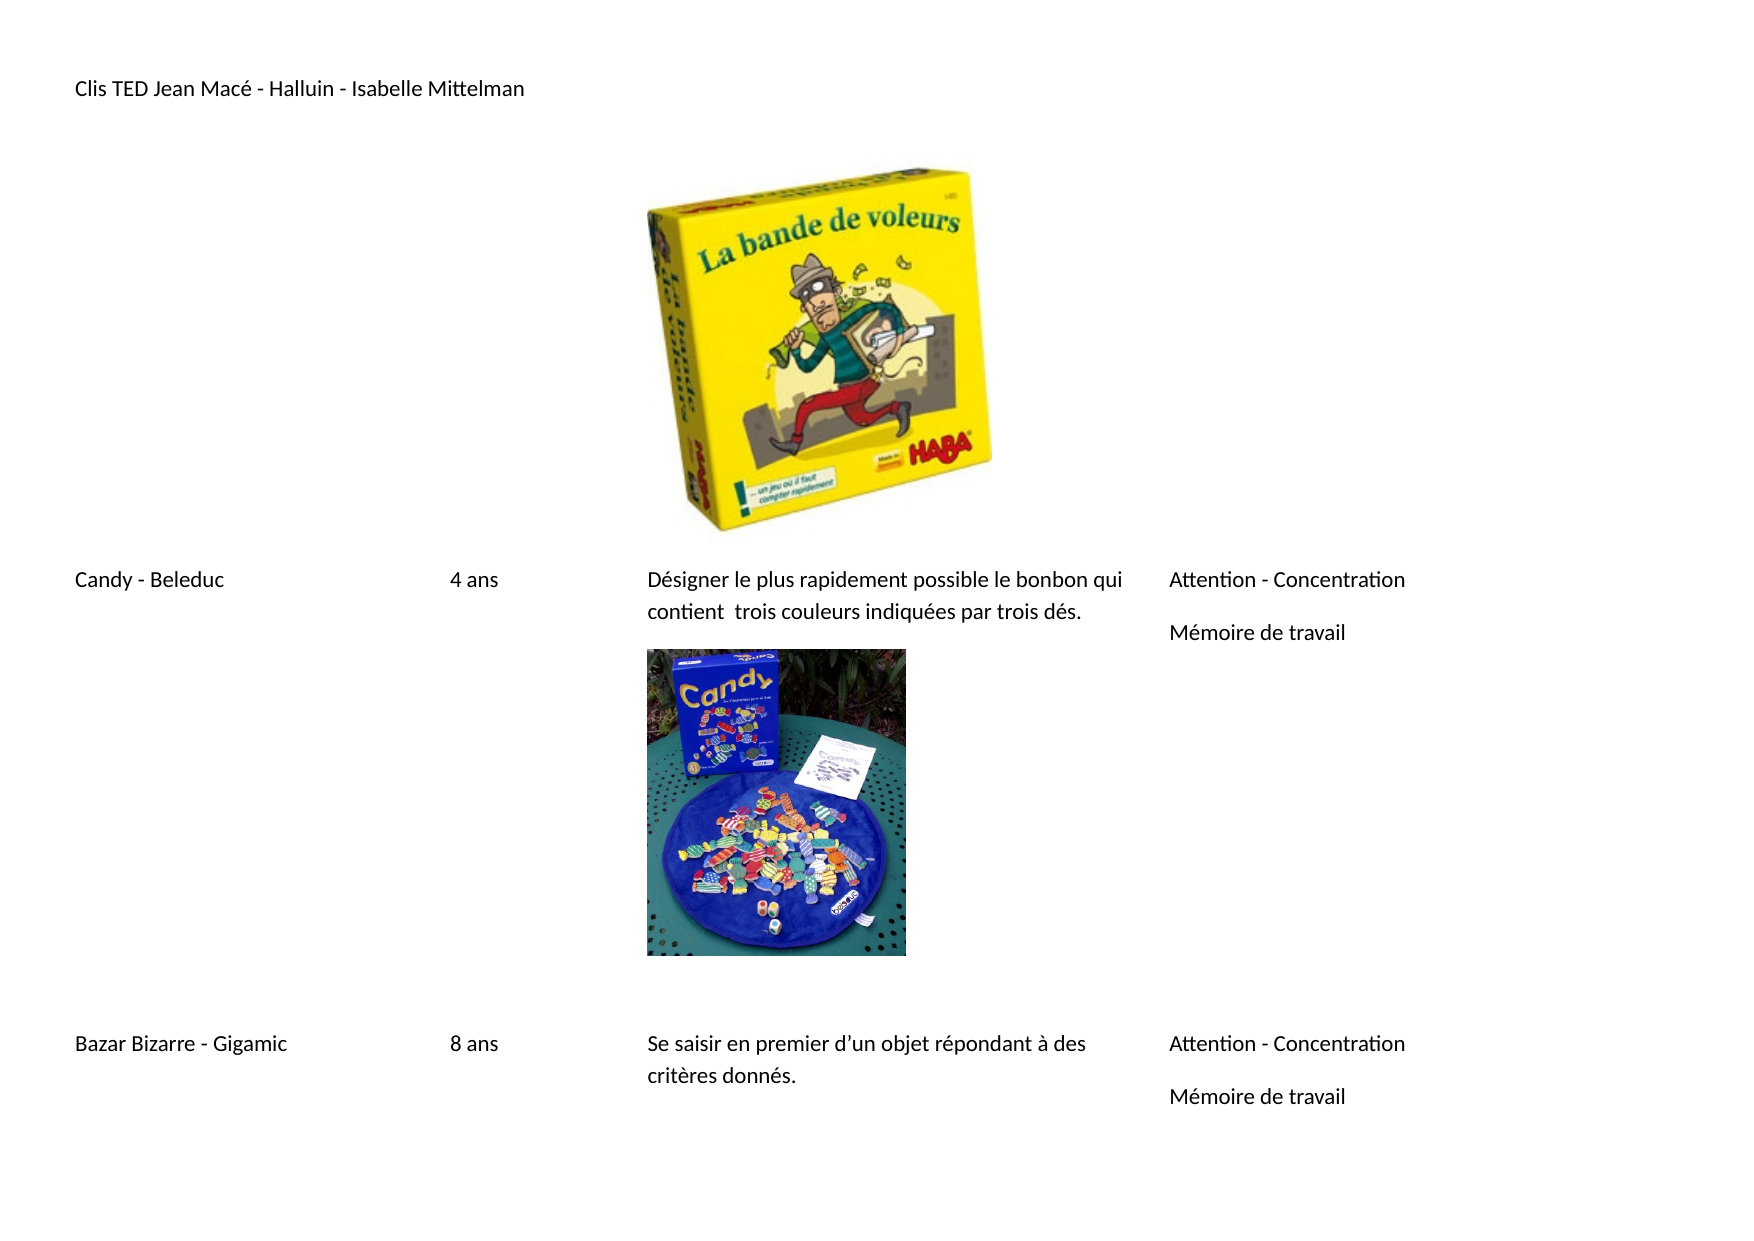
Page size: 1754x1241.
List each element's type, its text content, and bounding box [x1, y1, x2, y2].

picture [647, 157, 992, 544]
table_cell [1158, 158, 1545, 565]
table_cell [64, 158, 438, 565]
picture [647, 649, 906, 956]
table_cell Attention - Concentration Mémoire de travail [1158, 565, 1545, 1029]
table_cell Se saisir en premier d’un objet répondant à des critères donnés. [636, 1029, 1158, 1131]
table_cell 8 ans [439, 1029, 636, 1131]
table_cell Désigner le plus rapidement possible le bonbon qui contient trois couleurs indiquées par trois dés. [636, 565, 1158, 1029]
table_cell [636, 158, 1158, 565]
table_cell Bazar Bizarre - Gigamic [64, 1029, 438, 1131]
table_cell [439, 158, 636, 565]
table_cell 4 ans [439, 565, 636, 1029]
table_cell Candy - Beleduc [64, 565, 438, 1029]
table_cell Attention - Concentration Mémoire de travail [1158, 1029, 1545, 1131]
